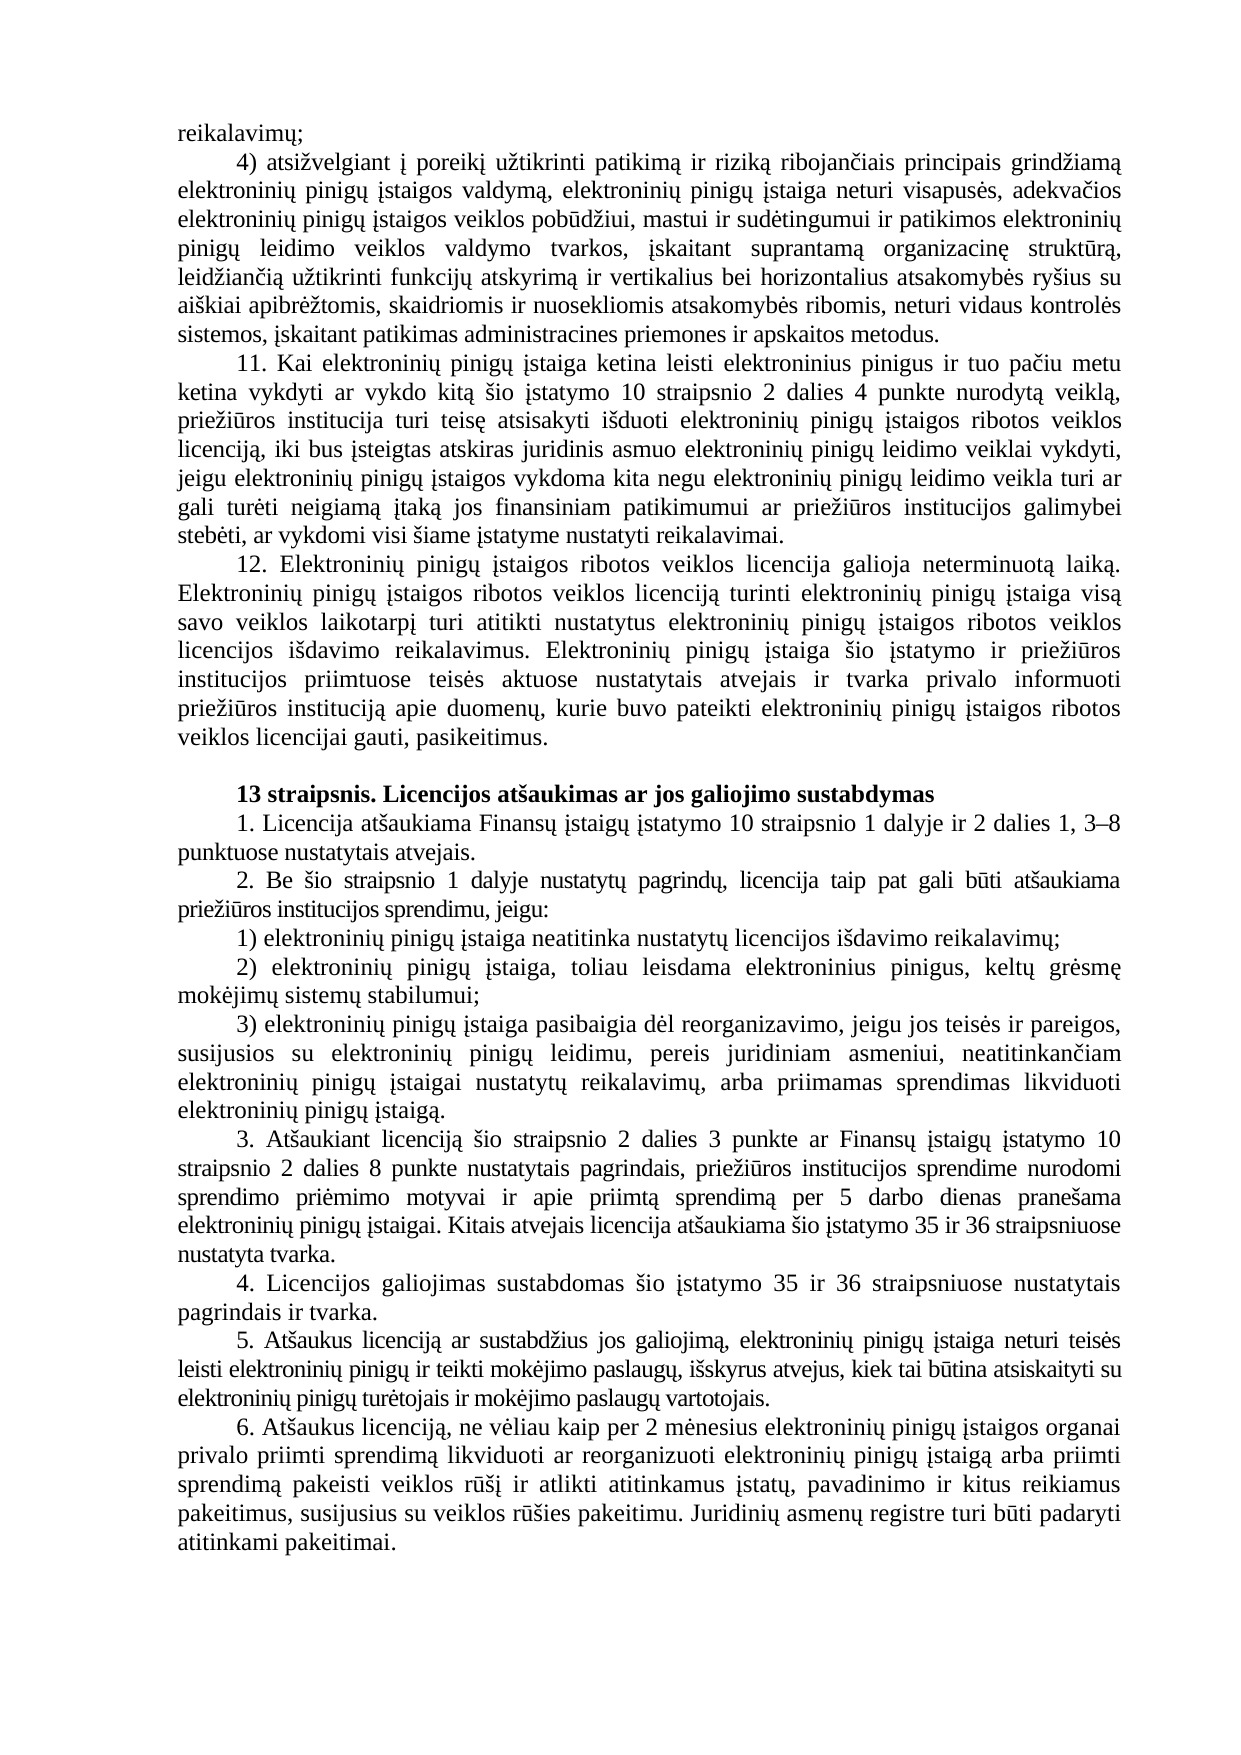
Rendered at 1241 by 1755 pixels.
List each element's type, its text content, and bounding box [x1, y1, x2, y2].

text reikalavimų; [177, 118, 1122, 147]
text 6. Atšaukus licenciją, ne vėliau kaip per 2 mėnesius elektroninių pinigų įstaigos organai privalo priimti sprendimą likviduoti ar reorganizuoti elektroninių pinigų įstaigą arba priimti sprendimą pakeisti veiklos rūšį ir atlikti atitinkamus įstatų, pavadinimo ir kitus reikiamus pakeitimus, susijusius su veiklos rūšies pakeitimu. Juridinių asmenų registre turi būti padaryti atitinkami pakeitimai. [177, 1412, 1122, 1556]
text 3) elektroninių pinigų įstaiga pasibaigia dėl reorganizavimo, jeigu jos teisės ir pareigos, susijusios su elektroninių pinigų leidimu, pereis juridiniam asmeniui, neatitinkančiam elektroninių pinigų įstaigai nustatytų reikalavimų, arba priimamas sprendimas likviduoti elektroninių pinigų įstaigą. [177, 1009, 1122, 1124]
text 4. Licencijos galiojimas sustabdomas šio įstatymo 35 ir 36 straipsniuose nustatytais pagrindais ir tvarka. [177, 1268, 1122, 1326]
text 1. Licencija atšaukiama Finansų įstaigų įstatymo 10 straipsnio 1 dalyje ir 2 dalies 1, 3–8 punktuose nustatytais atvejais. [177, 808, 1122, 866]
text 11. Kai elektroninių pinigų įstaiga ketina leisti elektroninius pinigus ir tuo pačiu metu ketina vykdyti ar vykdo kitą šio įstatymo 10 straipsnio 2 dalies 4 punkte nurodytą veiklą, priežiūros institucija turi teisę atsisakyti išduoti elektroninių pinigų įstaigos ribotos veiklos licenciją, iki bus įsteigtas atskiras juridinis asmuo elektroninių pinigų leidimo veiklai vykdyti, jeigu elektroninių pinigų įstaigos vykdoma kita negu elektroninių pinigų leidimo veikla turi ar gali turėti neigiamą įtaką jos finansiniam patikimumui ar priežiūros institucijos galimybei stebėti, ar vykdomi visi šiame įstatyme nustatyti reikalavimai. [177, 348, 1122, 549]
text 2) elektroninių pinigų įstaiga, toliau leisdama elektroninius pinigus, keltų grėsmę mokėjimų sistemų stabilumui; [177, 952, 1122, 1009]
text 1) elektroninių pinigų įstaiga neatitinka nustatytų licencijos išdavimo reikalavimų; [177, 923, 1122, 952]
text 12. Elektroninių pinigų įstaigos ribotos veiklos licencija galioja neterminuotą laiką. Elektroninių pinigų įstaigos ribotos veiklos licenciją turinti elektroninių pinigų įstaiga visą savo veiklos laikotarpį turi atitikti nustatytus elektroninių pinigų įstaigos ribotos veiklos licencijos išdavimo reikalavimus. Elektroninių pinigų įstaiga šio įstatymo ir priežiūros institucijos priimtuose teisės aktuose nustatytais atvejais ir tvarka privalo informuoti priežiūros instituciją apie duomenų, kurie buvo pateikti elektroninių pinigų įstaigos ribotos veiklos licencijai gauti, pasikeitimus. [177, 549, 1122, 751]
text 13 straipsnis. Licencijos atšaukimas ar jos galiojimo sustabdymas [236, 779, 1122, 808]
text 5. Atšaukus licenciją ar sustabdžius jos galiojimą, elektroninių pinigų įstaiga neturi teisės leisti elektroninių pinigų ir teikti mokėjimo paslaugų, išskyrus atvejus, kiek tai būtina atsiskaityti su elektroninių pinigų turėtojais ir mokėjimo paslaugų vartotojais. [177, 1326, 1122, 1412]
text 2. Be šio straipsnio 1 dalyje nustatytų pagrindų, licencija taip pat gali būti atšaukiama priežiūros institucijos sprendimu, jeigu: [177, 866, 1122, 923]
text 3. Atšaukiant licenciją šio straipsnio 2 dalies 3 punkte ar Finansų įstaigų įstatymo 10 straipsnio 2 dalies 8 punkte nustatytais pagrindais, priežiūros institucijos sprendime nurodomi sprendimo priėmimo motyvai ir apie priimtą sprendimą per 5 darbo dienas pranešama elektroninių pinigų įstaigai. Kitais atvejais licencija atšaukiama šio įstatymo 35 ir 36 straipsniuose nustatyta tvarka. [177, 1124, 1122, 1268]
text 4) atsižvelgiant į poreikį užtikrinti patikimą ir riziką ribojančiais principais grindžiamą elektroninių pinigų įstaigos valdymą, elektroninių pinigų įstaiga neturi visapusės, adekvačios elektroninių pinigų įstaigos veiklos pobūdžiui, mastui ir sudėtingumui ir patikimos elektroninių pinigų leidimo veiklos valdymo tvarkos, įskaitant suprantamą organizacinę struktūrą, leidžiančią užtikrinti funkcijų atskyrimą ir vertikalius bei horizontalius atsakomybės ryšius su aiškiai apibrėžtomis, skaidriomis ir nuosekliomis atsakomybės ribomis, neturi vidaus kontrolės sistemos, įskaitant patikimas administracines priemones ir apskaitos metodus. [177, 147, 1122, 348]
